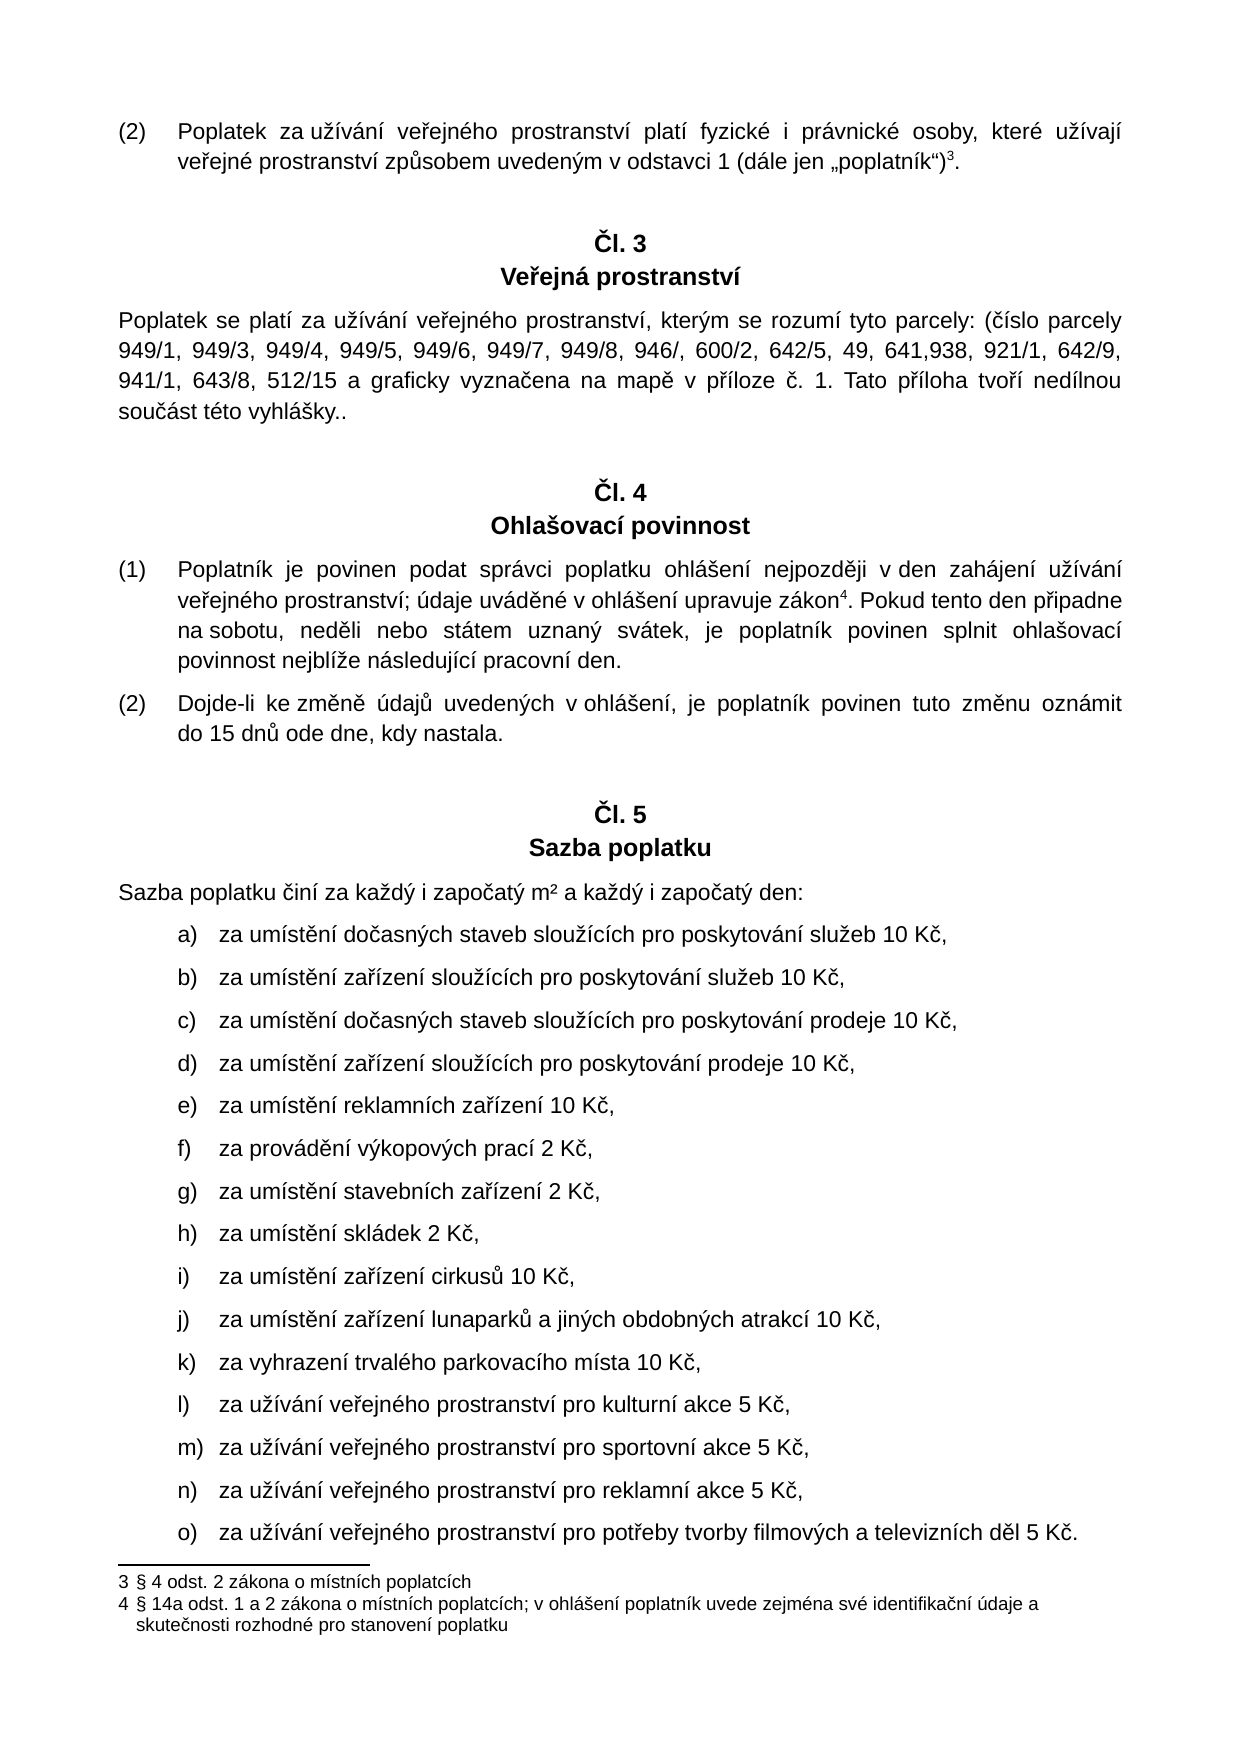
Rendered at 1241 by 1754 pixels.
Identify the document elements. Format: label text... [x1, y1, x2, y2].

list § 14a odst. 1 a 2 zákona o místních poplatcích; v ohlášení poplatník uvede zejména své identifikační údaje a skutečnosti rozhodné pro stanovení poplatku [118, 1592, 1122, 1635]
subtitle Čl. 3 Veřejná prostranství [118, 228, 1122, 290]
list za užívání veřejného prostranství pro potřeby tvorby filmových a televizních děl 5 Kč. [177, 1519, 1122, 1546]
list za provádění výkopových prací 2 Kč, [177, 1135, 1122, 1161]
list za umístění dočasných staveb sloužících pro poskytování prodeje 10 Kč, [177, 1007, 1122, 1033]
list Poplatník je povinen podat správci poplatku ohlášení nejpozději v den zahájení užívání veřejného prostranství; údaje uváděné v ohlášení upravuje zákon. Pokud tento den připadne na sobotu, neděli nebo státem uznaný svátek, je poplatník povinen splnit ohlašovací povinnost nejblíže následující pracovní den. [118, 556, 1122, 673]
list za umístění skládek 2 Kč, [177, 1220, 1122, 1247]
list za užívání veřejného prostranství pro reklamní akce 5 Kč, [177, 1477, 1122, 1503]
list za umístění zařízení cirkusů 10 Kč, [177, 1263, 1122, 1289]
list za užívání veřejného prostranství pro sportovní akce 5 Kč, [177, 1434, 1122, 1460]
list za umístění zařízení sloužících pro poskytování prodeje 10 Kč, [177, 1049, 1122, 1076]
subtitle Čl. 4 Ohlašovací povinnost [118, 478, 1122, 540]
list za vyhrazení trvalého parkovacího místa 10 Kč, [177, 1348, 1122, 1375]
list Poplatek za užívání veřejného prostranství platí fyzické i právnické osoby, které užívají veřejné prostranství způsobem uvedeným v odstavci 1 (dále jen „poplatník“). [118, 118, 1122, 175]
text Sazba poplatku činí za každý i započatý m² a každý i započatý den: [118, 879, 1122, 905]
list Dojde-li ke změně údajů uvedených v ohlášení, je poplatník povinen tuto změnu oznámit do 15 dnů ode dne, kdy nastala. [118, 690, 1122, 746]
list za umístění stavebních zařízení 2 Kč, [177, 1178, 1122, 1204]
list § 4 odst. 2 zákona o místních poplatcích [118, 1571, 1122, 1592]
text Poplatek se platí za užívání veřejného prostranství, kterým se rozumí tyto parcely: (číslo parcely 949/1, 949/3, 949/4, 949/5, 949/6, 949/7, 949/8, 946/, 600/2, 642/5, 49, 641,938, 921/1, 642/9, 941/1, 643/8, 512/15 a graficky vyznačena na mapě v příloze č. 1. Tato příloha tvoří nedílnou součást této vyhlášky.. [118, 307, 1122, 424]
list za umístění reklamních zařízení 10 Kč, [177, 1092, 1122, 1119]
subtitle Čl. 5 Sazba poplatku [118, 800, 1122, 862]
list za umístění zařízení sloužících pro poskytování služeb 10 Kč, [177, 964, 1122, 991]
list za umístění dočasných staveb sloužících pro poskytování služeb 10 Kč, [177, 921, 1122, 948]
list za umístění zařízení lunaparků a jiných obdobných atrakcí 10 Kč, [177, 1306, 1122, 1332]
list za užívání veřejného prostranství pro kulturní akce 5 Kč, [177, 1391, 1122, 1418]
